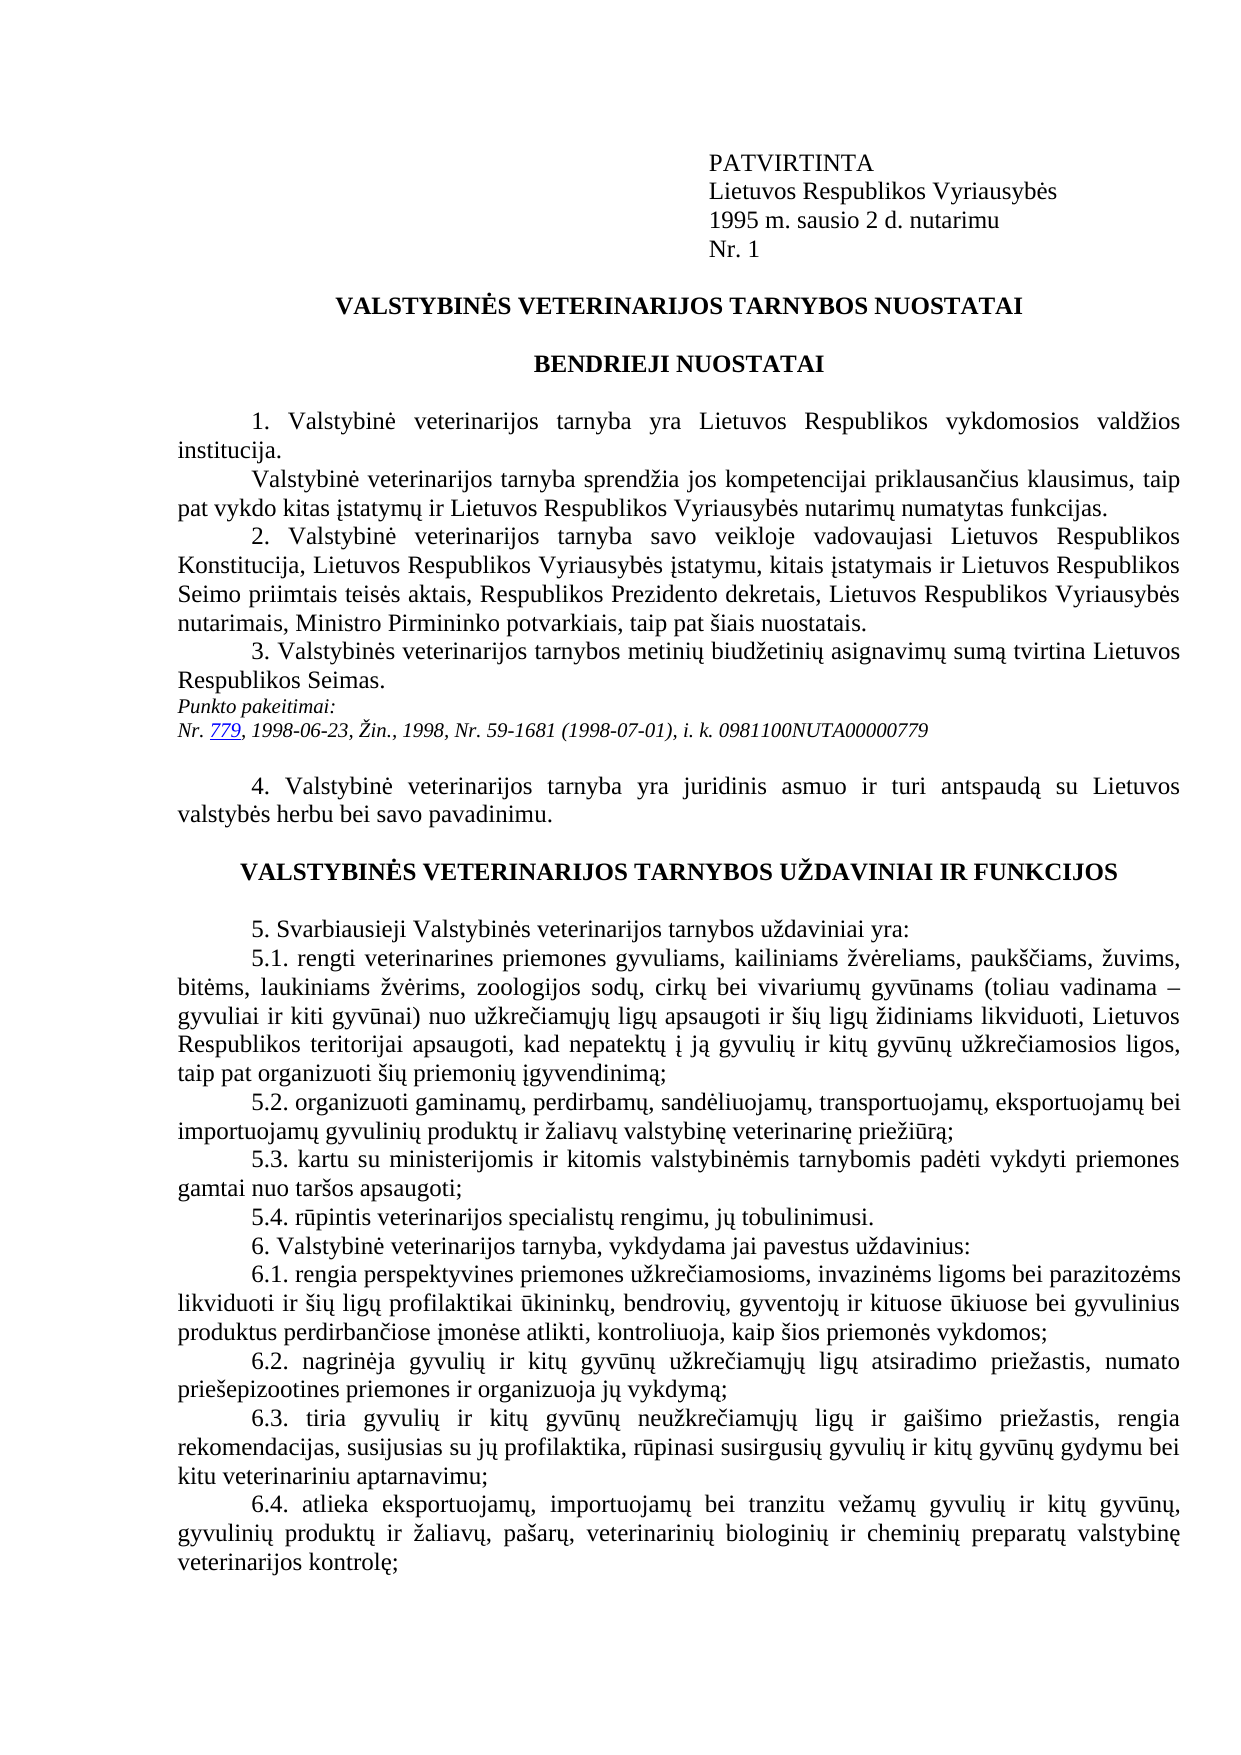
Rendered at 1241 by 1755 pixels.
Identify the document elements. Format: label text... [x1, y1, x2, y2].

text BENDRIEJI NUOSTATAI [177, 349, 1181, 378]
text Nr. 779, 1998-06-23, Žin., 1998, Nr. 59-1681 (1998-07-01), i. k. 0981100NUTA00000779 [177, 718, 1181, 742]
text Lietuvos Respublikos Vyriausybės [177, 176, 1181, 205]
text 5.2. organizuoti gaminamų, perdirbamų, sandėliuojamų, transportuojamų, eksportuojamų bei importuojamų gyvulinių produktų ir žaliavų valstybinę veterinarinę priežiūrą; [177, 1087, 1181, 1144]
text Valstybinė veterinarijos tarnyba sprendžia jos kompetencijai priklausančius klausimus, taip pat vykdo kitas įstatymų ir Lietuvos Respublikos Vyriausybės nutarimų numatytas funkcijas. [177, 464, 1181, 521]
text 3. Valstybinės veterinarijos tarnybos metinių biudžetinių asignavimų sumą tvirtina Lietuvos Respublikos Seimas. [177, 636, 1181, 694]
text 5.4. rūpintis veterinarijos specialistų rengimu, jų tobulinimusi. [177, 1202, 1181, 1231]
text 5.1. rengti veterinarines priemones gyvuliams, kailiniams žvėreliams, paukščiams, žuvims, bitėms, laukiniams žvėrims, zoologijos sodų, cirkų bei vivariumų gyvūnams (toliau vadinama – gyvuliai ir kiti gyvūnai) nuo užkrečiamųjų ligų apsaugoti ir šių ligų židiniams likviduoti, Lietuvos Respublikos teritorijai apsaugoti, kad nepatektų į ją gyvulių ir kitų gyvūnų užkrečiamosios ligos, taip pat organizuoti šių priemonių įgyvendinimą; [177, 943, 1181, 1087]
text 4. Valstybinė veterinarijos tarnyba yra juridinis asmuo ir turi antspaudą su Lietuvos valstybės herbu bei savo pavadinimu. [177, 771, 1181, 828]
text 1. Valstybinė veterinarijos tarnyba yra Lietuvos Respublikos vykdomosios valdžios institucija. [177, 406, 1181, 464]
text VALSTYBINĖS VETERINARIJOS TARNYBOS NUOSTATAI [177, 291, 1181, 320]
text 6.4. atlieka eksportuojamų, importuojamų bei tranzitu vežamų gyvulių ir kitų gyvūnų, gyvulinių produktų ir žaliavų, pašarų, veterinarinių biologinių ir cheminių preparatų valstybinę veterinarijos kontrolę; [177, 1489, 1181, 1576]
text 6.1. rengia perspektyvines priemones užkrečiamosioms, invazinėms ligoms bei parazitozėms likviduoti ir šių ligų profilaktikai ūkininkų, bendrovių, gyventojų ir kituose ūkiuose bei gyvulinius produktus perdirbančiose įmonėse atlikti, kontroliuoja, kaip šios priemonės vykdomos; [177, 1259, 1181, 1346]
text 2. Valstybinė veterinarijos tarnyba savo veikloje vadovaujasi Lietuvos Respublikos Konstitucija, Lietuvos Respublikos Vyriausybės įstatymu, kitais įstatymais ir Lietuvos Respublikos Seimo priimtais teisės aktais, Respublikos Prezidento dekretais, Lietuvos Respublikos Vyriausybės nutarimais, Ministro Pirmininko potvarkiais, taip pat šiais nuostatais. [177, 521, 1181, 636]
text 5.3. kartu su ministerijomis ir kitomis valstybinėmis tarnybomis padėti vykdyti priemones gamtai nuo taršos apsaugoti; [177, 1144, 1181, 1202]
text 5. Svarbiausieji Valstybinės veterinarijos tarnybos uždaviniai yra: [177, 914, 1181, 943]
text VALSTYBINĖS VETERINARIJOS TARNYBOS UŽDAVINIAI IR FUNKCIJOS [177, 857, 1181, 886]
text 6. Valstybinė veterinarijos tarnyba, vykdydama jai pavestus uždavinius: [177, 1231, 1181, 1259]
text Punkto pakeitimai: [177, 694, 1181, 718]
text 1995 m. sausio 2 d. nutarimu [177, 205, 1181, 234]
text 6.2. nagrinėja gyvulių ir kitų gyvūnų užkrečiamųjų ligų atsiradimo priežastis, numato priešepizootines priemones ir organizuoja jų vykdymą; [177, 1346, 1181, 1403]
text PATVIRTINTA [177, 148, 1181, 176]
text 6.3. tiria gyvulių ir kitų gyvūnų neužkrečiamųjų ligų ir gaišimo priežastis, rengia rekomendacijas, susijusias su jų profilaktika, rūpinasi susirgusių gyvulių ir kitų gyvūnų gydymu bei kitu veterinariniu aptarnavimu; [177, 1403, 1181, 1489]
text Nr. 1 [177, 234, 1181, 263]
